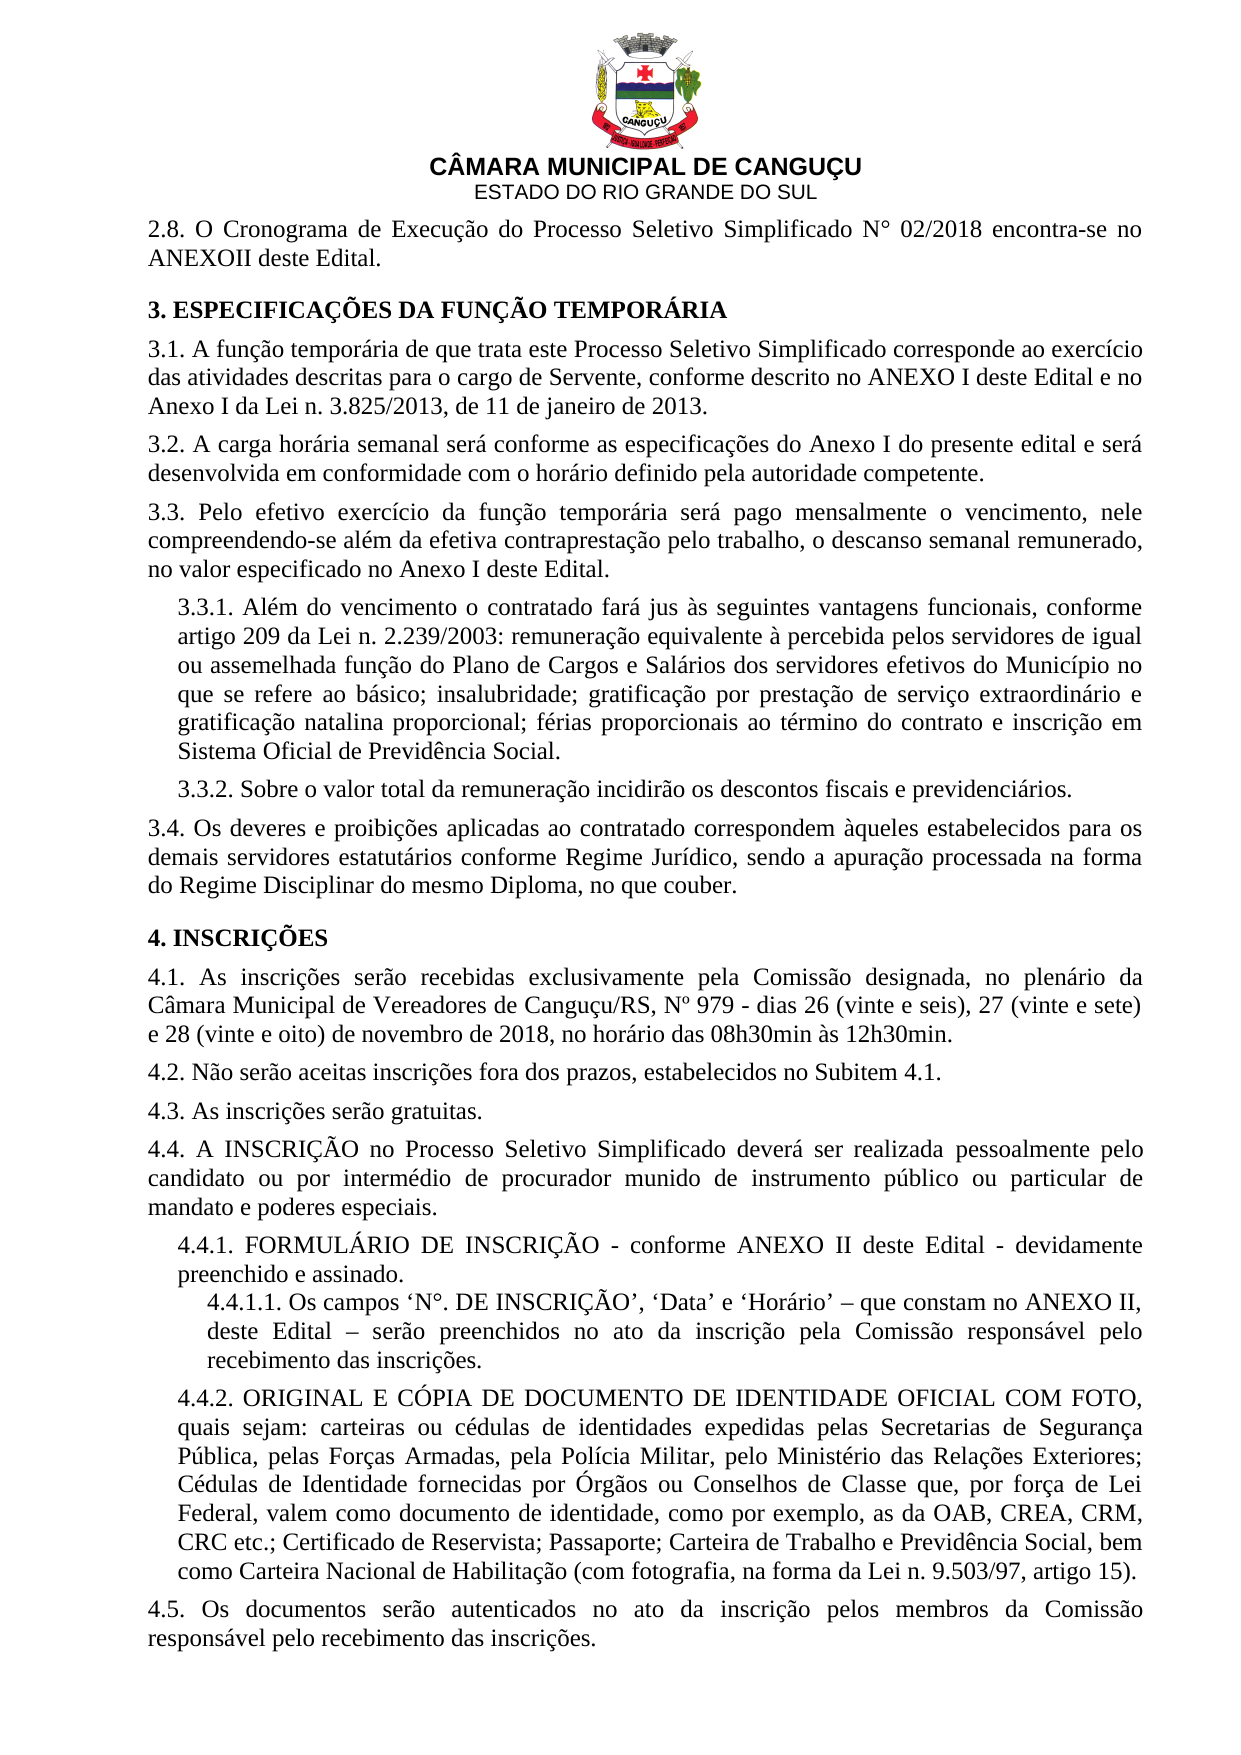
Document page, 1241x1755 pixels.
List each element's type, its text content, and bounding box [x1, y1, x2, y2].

text 4.1. As inscrições serão recebidas exclusivamente pela Comissão designada, no plenário da Câmara Municipal de Vereadores de Canguçu/RS, Nº 979 - dias 26 (vinte e seis), 27 (vinte e sete) e 28 (vinte e oito) de novembro de 2018, no horário das 08h30min às 12h30min. [148, 962, 1144, 1048]
text 4.2. Não serão aceitas inscrições fora dos prazos, estabelecidos no Subitem 4.1. [148, 1057, 1144, 1086]
text 4.3. As inscrições serão gratuitas. [148, 1096, 1144, 1124]
text 3.1. A função temporária de que trata este Processo Seletivo Simplificado corresponde ao exercício das atividades descritas para o cargo de Servente, conforme descrito no ANEXO I deste Edital e no Anexo I da Lei n. 3.825/2013, de 11 de janeiro de 2013. [148, 334, 1144, 420]
text 3.4. Os deveres e proibições aplicadas ao contratado correspondem àqueles estabelecidos para os demais servidores estatutários conforme Regime Jurídico, sendo a apuração processada na forma do Regime Disciplinar do mesmo Diploma, no que couber. [148, 813, 1144, 899]
text 4.5. Os documentos serão autenticados no ato da inscrição pelos membros da Comissão responsável pelo recebimento das inscrições. [148, 1594, 1144, 1652]
text 4.4.1.1. Os campos ‘N°. DE INSCRIÇÃO’, ‘Data’ e ‘Horário’ – que constam no ANEXO II, deste Edital – serão preenchidos no ato da inscrição pela Comissão responsável pelo recebimento das inscrições. [207, 1287, 1144, 1374]
text 3. ESPECIFICAÇÕES DA FUNÇÃO TEMPORÁRIA [148, 295, 1144, 324]
text 4. INSCRIÇÕES [148, 923, 1144, 952]
text 4.4.2. ORIGINAL E CÓPIA DE DOCUMENTO DE IDENTIDADE OFICIAL COM FOTO, quais sejam: carteiras ou cédulas de identidades expedidas pelas Secretarias de Segurança Pública, pelas Forças Armadas, pela Polícia Militar, pelo Ministério das Relações Exteriores; Cédulas de Identidade fornecidas por Órgãos ou Conselhos de Classe que, por força de Lei Federal, valem como documento de identidade, como por exemplo, as da OAB, CREA, CRM, CRC etc.; Certificado de Reservista; Passaporte; Carteira de Trabalho e Previdência Social, bem como Carteira Nacional de Habilitação (com fotografia, na forma da Lei n. 9.503/97, artigo 15). [177, 1383, 1144, 1584]
text 3.3.1. Além do vencimento o contratado fará jus às seguintes vantagens funcionais, conforme artigo 209 da Lei n. 2.239/2003: remuneração equivalente à percebida pelos servidores de igual ou assemelhada função do Plano de Cargos e Salários dos servidores efetivos do Município no que se refere ao básico; insalubridade; gratificação por prestação de serviço extraordinário e gratificação natalina proporcional; férias proporcionais ao término do contrato e inscrição em Sistema Oficial de Previdência Social. [177, 592, 1144, 765]
text 4.4. A INSCRIÇÃO no Processo Seletivo Simplificado deverá ser realizada pessoalmente pelo candidato ou por intermédio de procurador munido de instrumento público ou particular de mandato e poderes especiais. [148, 1134, 1144, 1220]
text 2.8. O Cronograma de Execução do Processo Seletivo Simplificado N° 02/2018 encontra-se no ANEXOII deste Edital. [148, 214, 1144, 271]
text 3.2. A carga horária semanal será conforme as especificações do Anexo I do presente edital e será desenvolvida em conformidade com o horário definido pela autoridade competente. [148, 429, 1144, 487]
text 3.3.2. Sobre o valor total da remuneração incidirão os descontos fiscais e previdenciários. [177, 774, 1144, 803]
text 3.3. Pelo efetivo exercício da função temporária será pago mensalmente o vencimento, nele compreendendo-se além da efetiva contraprestação pelo trabalho, o descanso semanal remunerado, no valor especificado no Anexo I deste Edital. [148, 497, 1144, 583]
text 4.4.1. FORMULÁRIO DE INSCRIÇÃO - conforme ANEXO II deste Edital - devidamente preenchido e assinado. [177, 1230, 1144, 1287]
